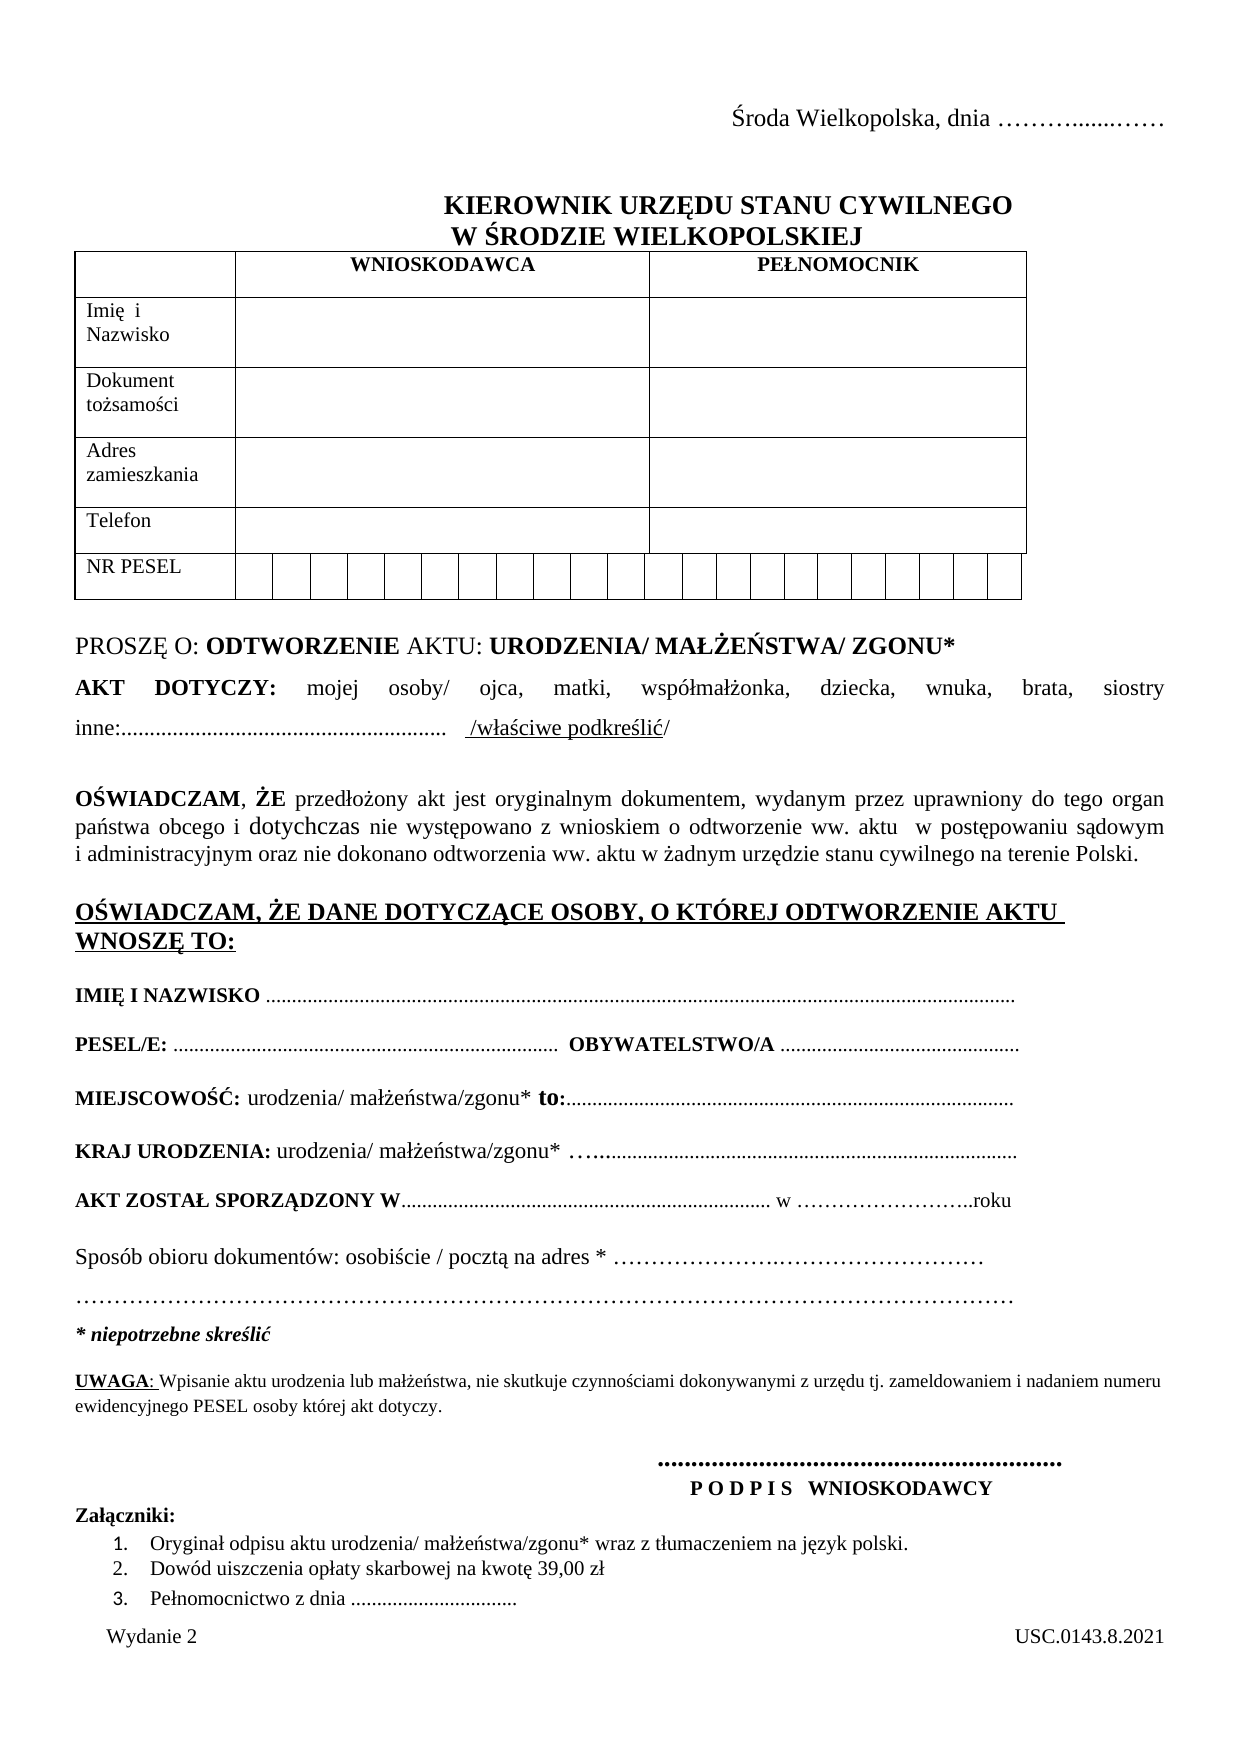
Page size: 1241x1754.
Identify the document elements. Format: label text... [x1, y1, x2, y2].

table_cell [852, 554, 885, 599]
text * niepotrzebne skreślić [75, 1322, 1165, 1346]
table_cell [534, 554, 570, 599]
table_header WNIOSKODAWCA [236, 252, 649, 297]
table_cell [236, 554, 272, 599]
table_cell [459, 554, 496, 599]
table_cell [785, 554, 817, 599]
table_cell [650, 438, 1026, 507]
table_cell [886, 554, 919, 599]
text UWAGA: Wpisanie aktu urodzenia lub małżeństwa, nie skutkuje czynnościami dokonywanymi z urzędu tj. zameldowaniem i nadaniem numeru ewidencyjnego PESEL osoby której akt dotyczy. [75, 1370, 1165, 1417]
table_cell [236, 368, 649, 437]
table_cell NR PESEL [76, 554, 235, 599]
table_cell [683, 554, 716, 599]
text KRAJ URODZENIA: urodzenia/ małżeństwa/zgonu* …................................................................................. [75, 1135, 1165, 1164]
table_cell [988, 554, 1021, 599]
table_cell [273, 554, 310, 599]
table_cell [650, 298, 1026, 367]
table_cell [954, 554, 987, 599]
text KIEROWNIK URZĘDU STANU CYWILNEGO W ŚRODZIE WIELKOPOLSKIEJ [444, 189, 1165, 251]
table_cell Dokument tożsamości [76, 368, 235, 437]
table_cell [311, 554, 347, 599]
list Oryginał odpisu aktu urodzenia/ małżeństwa/zgonu* wraz z tłumaczeniem na język polski. [112, 1531, 1165, 1556]
table_cell [385, 554, 421, 599]
text OŚWIADCZAM, ŻE DANE DOTYCZĄCE OSOBY, O KTÓREJ ODTWORZENIE AKTU WNOSZĘ TO: [75, 897, 1165, 955]
table_cell [571, 554, 607, 599]
list Dowód uiszczenia opłaty skarbowej na kwotę 39,00 zł [112, 1556, 1165, 1580]
table_header [76, 252, 235, 297]
table_header PEŁNOMOCNIK [650, 252, 1026, 297]
text Sposób obioru dokumentów: osobiście / pocztą na adres * ………………….……………………… [75, 1243, 1165, 1269]
list Pełnomocnictwo z dnia ................................ [112, 1580, 1165, 1611]
table_cell [751, 554, 784, 599]
table_cell Telefon [76, 508, 235, 553]
text AKT DOTYCZY: mojej osoby/ ojca, matki, współmałżonka, dziecka, wnuka, brata, siostry inne:......................................................... /właściwe podkreślić/ [75, 674, 1165, 740]
text …………………………………………………………………………………………………………… [75, 1282, 1165, 1309]
table_cell [717, 554, 750, 599]
text PROSZĘ O: ODTWORZENIE AKTU: URODZENIA/ MAŁŻEŃSTWA/ ZGONU* [75, 631, 1165, 660]
table_cell [236, 438, 649, 507]
table_cell [236, 298, 649, 367]
table_cell [645, 554, 682, 599]
table_cell [1022, 554, 1027, 599]
text IMIĘ I NAZWISKO ................................................................................................................................................ [75, 983, 1165, 1007]
table_cell [608, 554, 644, 599]
text Załączniki: [75, 1503, 1165, 1527]
table_cell [236, 508, 649, 553]
table_cell Imię i Nazwisko [76, 298, 235, 367]
table_cell [818, 554, 851, 599]
text Środa Wielkopolska, dnia ……….......…… [75, 103, 1165, 131]
table_cell [650, 508, 1026, 553]
text ............................................................ P O D P I S WNIOSKODAWCY [517, 1441, 1165, 1499]
text MIEJSCOWOŚĆ: urodzenia/ małżeństwa/zgonu* to:...................................................................................... [75, 1080, 1165, 1111]
table_cell [497, 554, 533, 599]
table_cell [650, 368, 1026, 437]
table_cell [348, 554, 384, 599]
table_cell [422, 554, 458, 599]
text OŚWIADCZAM, ŻE przedłożony akt jest oryginalnym dokumentem, wydanym przez uprawniony do tego organ państwa obcego i dotychczas nie występowano z wnioskiem o odtworzenie ww. aktu w postępowaniu sądowym i administracyjnym oraz nie dokonano odtworzenia ww. aktu w żadnym urzędzie stanu cywilnego na terenie Polski. [75, 784, 1165, 866]
text PESEL/E: .......................................................................... OBYWATELSTWO/A .............................................. [75, 1032, 1165, 1056]
table_cell [920, 554, 953, 599]
text AKT ZOSTAŁ SPORZĄDZONY W....................................................................... w ……………………..roku [75, 1188, 1165, 1212]
table_cell Adres zamieszkania [76, 438, 235, 507]
